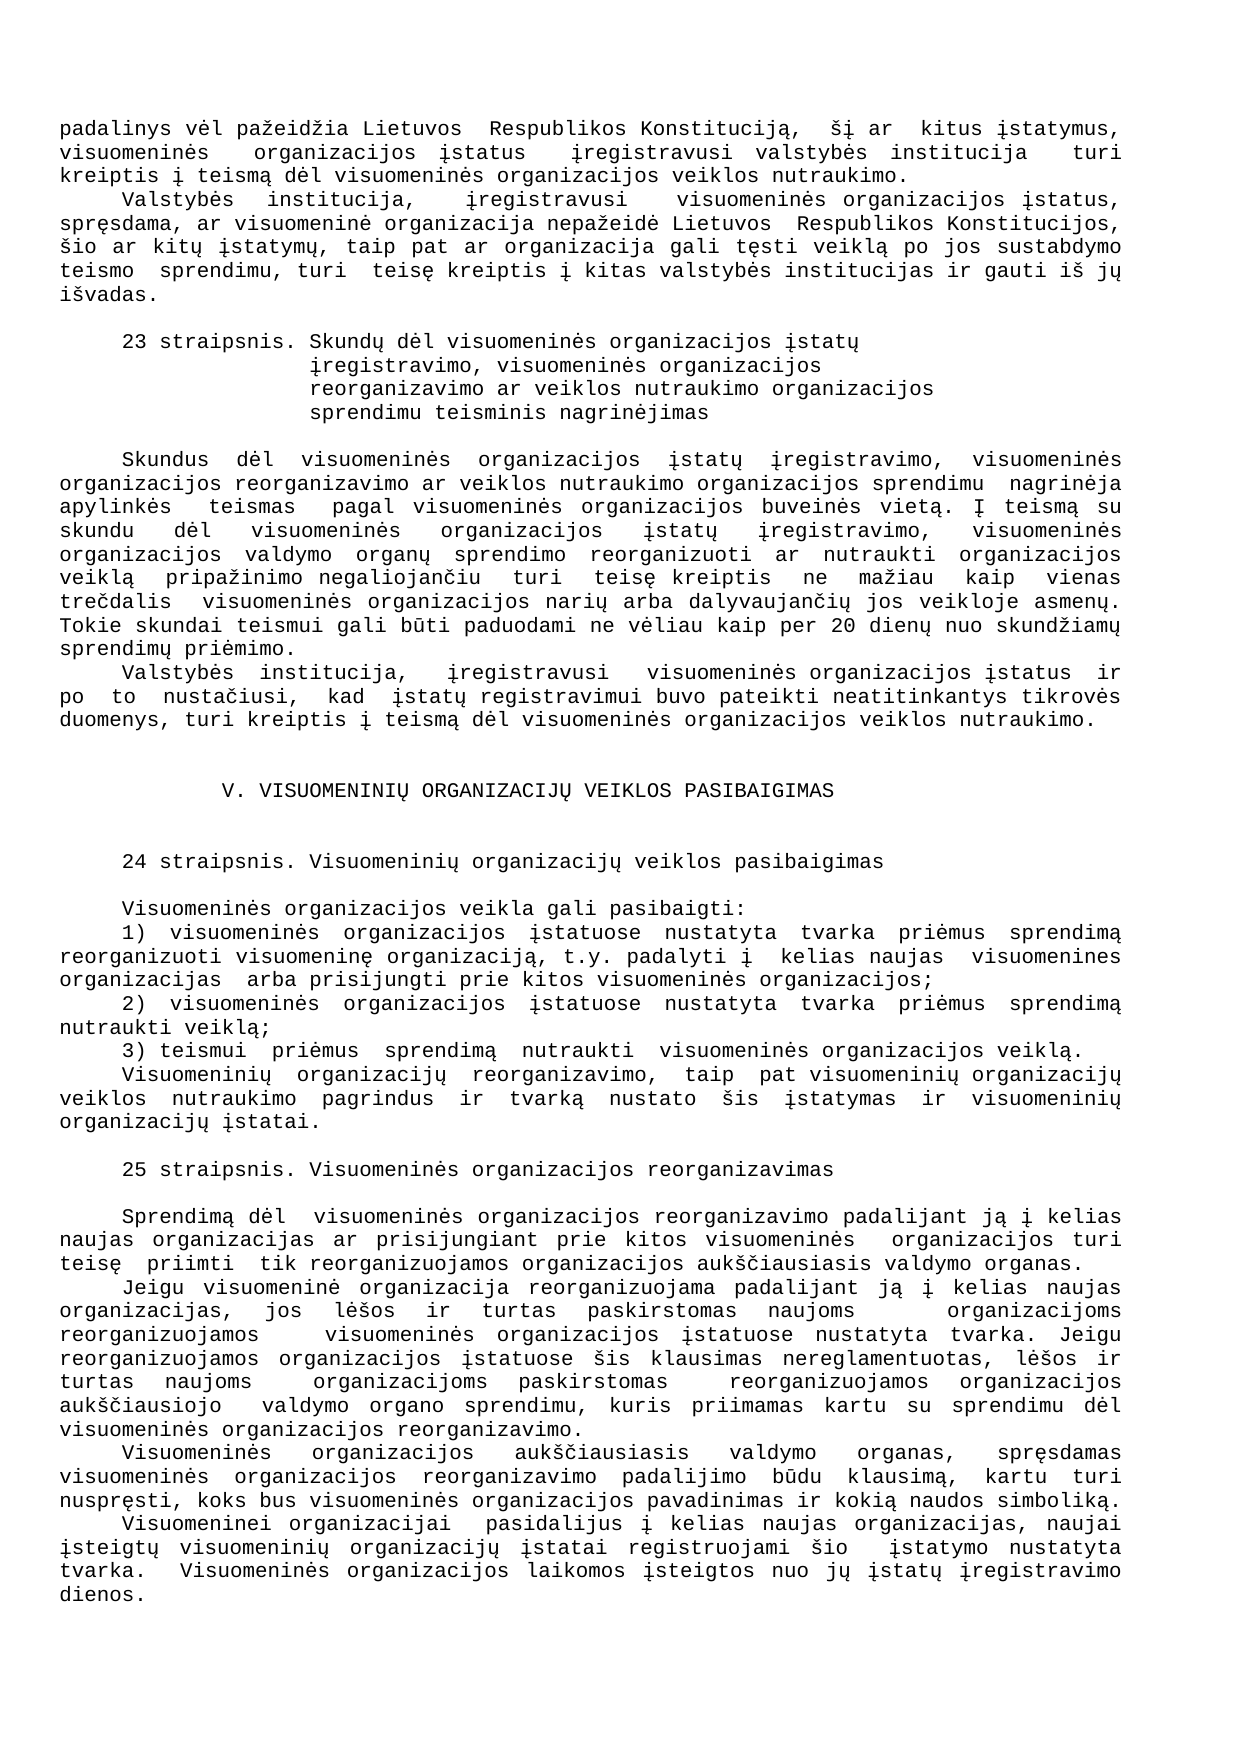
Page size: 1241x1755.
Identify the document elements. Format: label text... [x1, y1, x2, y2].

text Valstybės institucija, įregistravusi visuomeninės organizacijos įstatus ir po to nustačiusi, kad įstatų registravimui buvo pateikti neatitinkantys tikrovės duomenys, turi kreiptis į teismą dėl visuomeninės organizacijos veiklos nutraukimo. [59, 662, 1122, 733]
text Sprendimą dėl visuomeninės organizacijos reorganizavimo padalijant ją į kelias naujas organizacijas ar prisijungiant prie kitos visuomeninės organizacijos turi teisę priimti tik reorganizuojamos organizacijos aukščiausiasis valdymo organas. [59, 1206, 1122, 1277]
text 3) teismui priėmus sprendimą nutraukti visuomeninės organizacijos veiklą. [59, 1040, 1122, 1064]
text 25 straipsnis. Visuomeninės organizacijos reorganizavimas [59, 1158, 1122, 1182]
text reorganizavimo ar veiklos nutraukimo organizacijos [59, 378, 1122, 402]
text Skundus dėl visuomeninės organizacijos įstatų įregistravimo, visuomeninės organizacijos reorganizavimo ar veiklos nutraukimo organizacijos sprendimu nagrinėja apylinkės teismas pagal visuomeninės organizacijos buveinės vietą. Į teismą su skundu dėl visuomeninės organizacijos įstatų įregistravimo, visuomeninės organizacijos valdymo organų sprendimo reorganizuoti ar nutraukti organizacijos veiklą pripažinimo negaliojančiu turi teisę kreiptis ne mažiau kaip vienas trečdalis visuomeninės organizacijos narių arba dalyvaujančių jos veikloje asmenų. Tokie skundai teismui gali būti paduodami ne vėliau kaip per 20 dienų nuo skundžiamų sprendimų priėmimo. [59, 449, 1122, 662]
text Valstybės institucija, įregistravusi visuomeninės organizacijos įstatus, spręsdama, ar visuomeninė organizacija nepažeidė Lietuvos Respublikos Konstitucijos, šio ar kitų įstatymų, taip pat ar organizacija gali tęsti veiklą po jos sustabdymo teismo sprendimu, turi teisę kreiptis į kitas valstybės institucijas ir gauti iš jų išvadas. [59, 189, 1122, 307]
text Visuomeninės organizacijos veikla gali pasibaigti: [59, 898, 1122, 922]
text 2) visuomeninės organizacijos įstatuose nustatyta tvarka priėmus sprendimą nutraukti veiklą; [59, 993, 1122, 1040]
text V. VISUOMENINIŲ ORGANIZACIJŲ VEIKLOS PASIBAIGIMAS [59, 780, 1122, 804]
text Visuomeninių organizacijų reorganizavimo, taip pat visuomeninių organizacijų veiklos nutraukimo pagrindus ir tvarką nustato šis įstatymas ir visuomeninių organizacijų įstatai. [59, 1064, 1122, 1135]
text 23 straipsnis. Skundų dėl visuomeninės organizacijos įstatų [59, 331, 1122, 354]
text Visuomeninės organizacijos aukščiausiasis valdymo organas, spręsdamas visuomeninės organizacijos reorganizavimo padalijimo būdu klausimą, kartu turi nuspręsti, koks bus visuomeninės organizacijos pavadinimas ir kokią naudos simboliką. [59, 1442, 1122, 1513]
text Jeigu visuomeninė organizacija reorganizuojama padalijant ją į kelias naujas organizacijas, jos lėšos ir turtas paskirstomas naujoms organizacijoms reorganizuojamos visuomeninės organizacijos įstatuose nustatyta tvarka. Jeigu reorganizuojamos organizacijos įstatuose šis klausimas nereglamentuotas, lėšos ir turtas naujoms organizacijoms paskirstomas reorganizuojamos organizacijos aukščiausiojo valdymo organo sprendimu, kuris priimamas kartu su sprendimu dėl visuomeninės organizacijos reorganizavimo. [59, 1277, 1122, 1442]
text padalinys vėl pažeidžia Lietuvos Respublikos Konstituciją, šį ar kitus įstatymus, visuomeninės organizacijos įstatus įregistravusi valstybės institucija turi kreiptis į teismą dėl visuomeninės organizacijos veiklos nutraukimo. [59, 118, 1122, 189]
text 1) visuomeninės organizacijos įstatuose nustatyta tvarka priėmus sprendimą reorganizuoti visuomeninę organizaciją, t.y. padalyti į kelias naujas visuomenines organizacijas arba prisijungti prie kitos visuomeninės organizacijos; [59, 922, 1122, 993]
text įregistravimo, visuomeninės organizacijos [59, 354, 1122, 378]
text 24 straipsnis. Visuomeninių organizacijų veiklos pasibaigimas [59, 851, 1122, 875]
text Visuomeninei organizacijai pasidalijus į kelias naujas organizacijas, naujai įsteigtų visuomeninių organizacijų įstatai registruojami šio įstatymo nustatyta tvarka. Visuomeninės organizacijos laikomos įsteigtos nuo jų įstatų įregistravimo dienos. [59, 1513, 1122, 1608]
text sprendimu teisminis nagrinėjimas [59, 402, 1122, 426]
